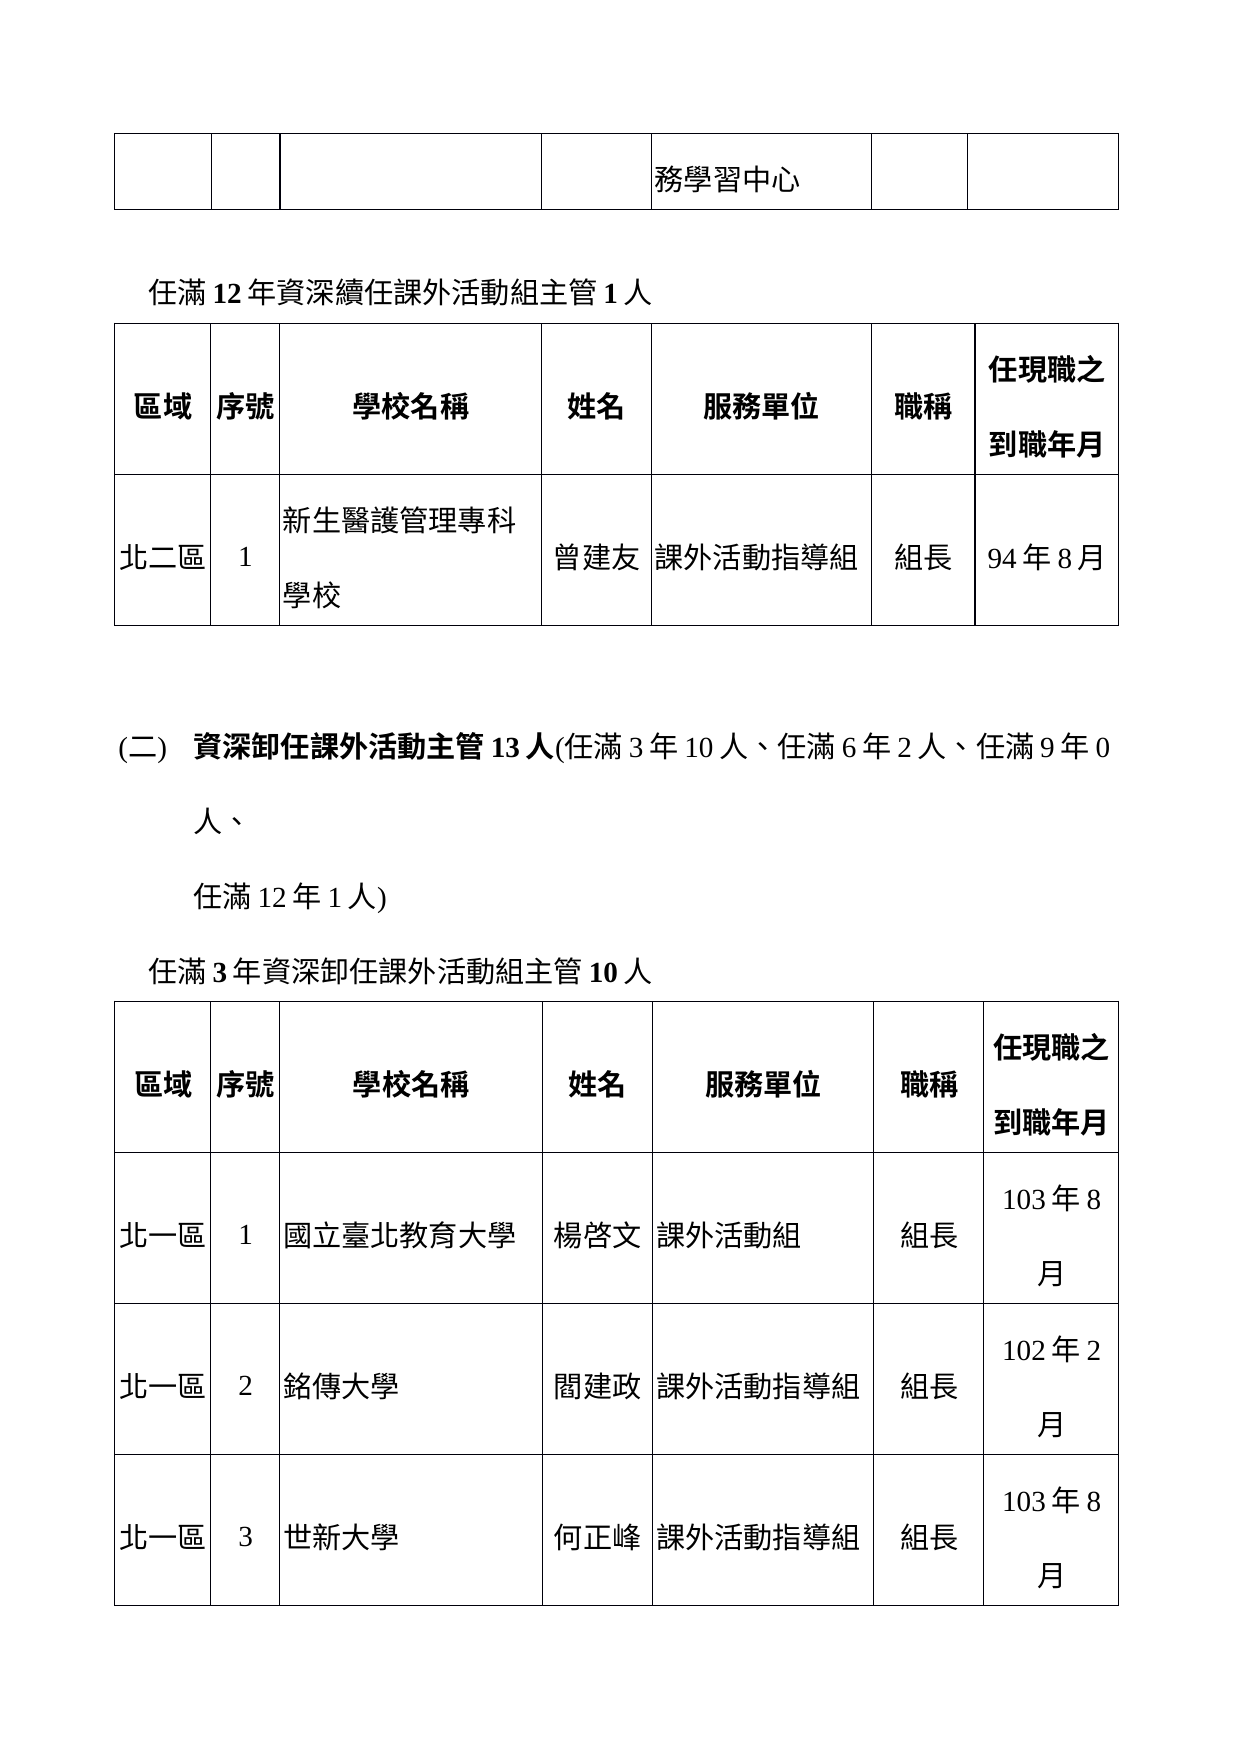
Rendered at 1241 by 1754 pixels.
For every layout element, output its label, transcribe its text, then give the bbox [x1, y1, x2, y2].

table_cell 新生醫護管理專科學校 [280, 475, 541, 624]
table_cell 課外活動指導組 [653, 1304, 873, 1454]
table_header 區域 [115, 1002, 210, 1152]
text  任滿3年資深卸任課外活動組主管10人 [118, 926, 1122, 1001]
table_cell [872, 134, 967, 209]
table_cell 1 [211, 1153, 279, 1303]
table_cell 北一區 [115, 1455, 210, 1605]
text 任滿12年1人) [193, 851, 1122, 926]
table_cell 103年8月 [984, 1153, 1118, 1303]
table_cell [542, 134, 651, 209]
table_header 學校名稱 [280, 324, 541, 473]
table_cell 北一區 [115, 1153, 210, 1303]
table_header 姓名 [542, 324, 651, 473]
text  任滿12年資深續任課外活動組主管1人 [118, 247, 1122, 322]
table_cell 國立臺北教育大學 [280, 1153, 542, 1303]
table_cell 課外活動指導組 [653, 1455, 873, 1605]
table_cell 務學習中心 [652, 134, 871, 209]
table_cell 課外活動指導組 [652, 475, 871, 624]
table_cell 曾建友 [542, 475, 651, 624]
table_cell 北二區 [115, 475, 210, 624]
table_cell 1 [211, 475, 279, 624]
table_header 任現職之 到職年月 [976, 324, 1118, 473]
table_header 區域 [115, 324, 210, 473]
table_cell 102年2月 [984, 1304, 1118, 1454]
table_header 職稱 [874, 1002, 983, 1152]
table_header 學校名稱 [280, 1002, 542, 1152]
table_cell 何正峰 [543, 1455, 652, 1605]
table_cell [968, 134, 1118, 209]
table_cell 94年8月 [976, 475, 1118, 624]
table_cell 楊啓文 [543, 1153, 652, 1303]
table_cell 3 [211, 1455, 279, 1605]
table_cell 組長 [872, 475, 974, 624]
table_header 序號 [211, 1002, 279, 1152]
table_cell [212, 134, 279, 209]
table_header 服務單位 [652, 324, 871, 473]
table_header 姓名 [543, 1002, 652, 1152]
table_header 職稱 [872, 324, 974, 473]
table_cell 組長 [874, 1455, 983, 1605]
table_cell 組長 [874, 1304, 983, 1454]
table_cell 2 [211, 1304, 279, 1454]
table_cell 課外活動組 [653, 1153, 873, 1303]
table_cell 銘傳大學 [280, 1304, 542, 1454]
table_header 序號 [211, 324, 279, 473]
table_cell [115, 134, 211, 209]
table_cell 103年8月 [984, 1455, 1118, 1605]
table_header 任現職之 到職年月 [984, 1002, 1118, 1152]
list 資深卸任課外活動主管13人(任滿3年10人、任滿6年2人、任滿9年0人、 [118, 701, 1122, 851]
table_cell [281, 134, 541, 209]
table_cell 組長 [874, 1153, 983, 1303]
table_cell 北一區 [115, 1304, 210, 1454]
table_header 服務單位 [653, 1002, 873, 1152]
table_cell 閻建政 [543, 1304, 652, 1454]
table_cell 世新大學 [280, 1455, 542, 1605]
